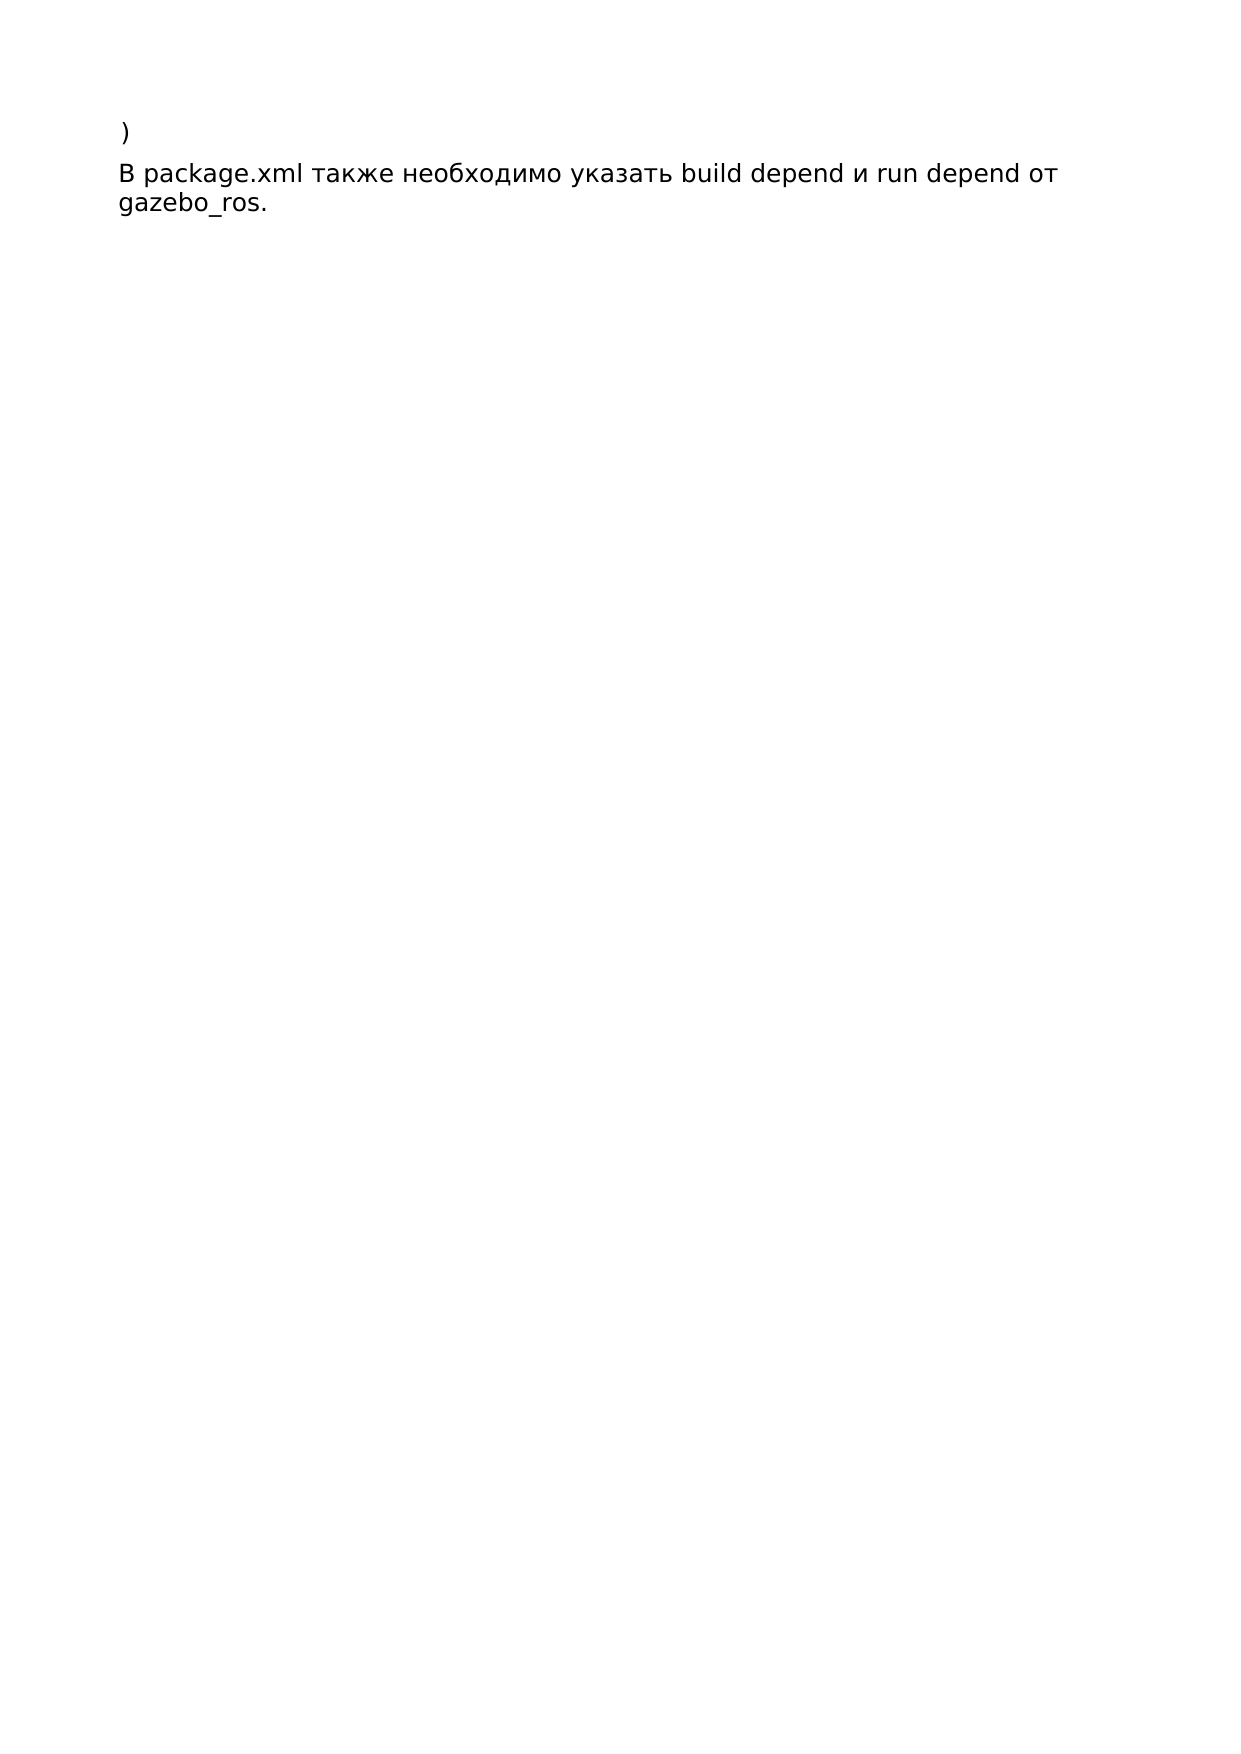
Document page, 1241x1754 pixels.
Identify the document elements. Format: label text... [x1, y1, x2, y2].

text В package.xml также необходимо указать build depend и run depend от gazebo_ros. [118, 159, 1122, 217]
text ) [118, 118, 1122, 147]
